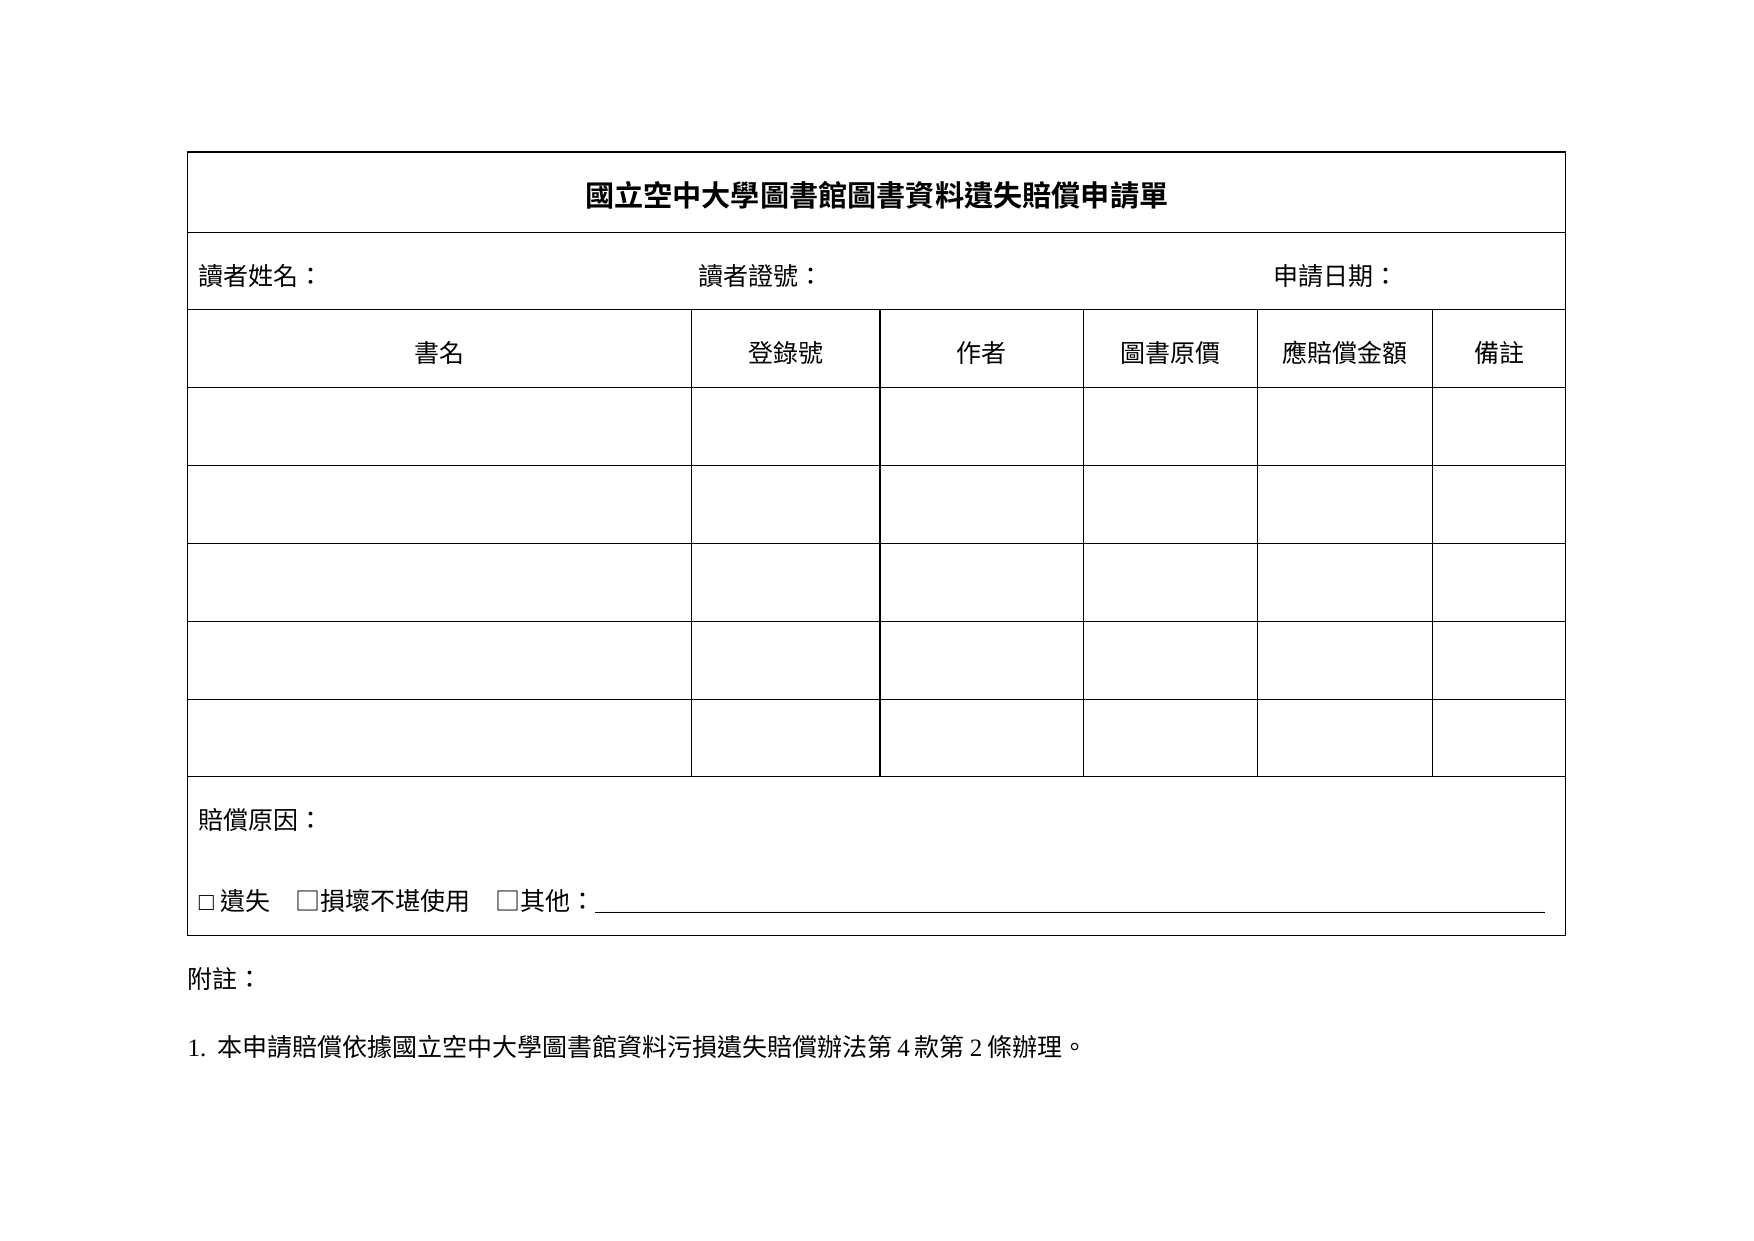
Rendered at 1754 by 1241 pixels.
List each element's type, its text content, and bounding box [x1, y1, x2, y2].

table_cell [881, 466, 1083, 543]
table_cell 備註 [1433, 310, 1565, 387]
table_cell [692, 544, 879, 621]
table_cell [881, 544, 1083, 621]
table_cell 應賠償金額 [1258, 310, 1432, 387]
table_cell [1433, 544, 1565, 621]
table_cell 圖書原價 [1084, 310, 1257, 387]
table_cell 賠償原因： □ 遺失 □損壞不堪使用 □其他：＿＿＿＿＿＿＿＿＿＿＿＿＿＿＿＿＿＿＿＿＿＿＿＿＿＿＿＿＿＿＿＿＿＿＿＿＿＿ [188, 777, 1565, 935]
table_cell [1258, 466, 1432, 543]
table_cell [188, 466, 691, 543]
text 附註： [187, 936, 1566, 998]
table_cell [188, 622, 691, 698]
table_cell [1258, 388, 1432, 465]
table_cell [1084, 388, 1257, 465]
list 本申請賠償依據國立空中大學圖書館資料污損遺失賠償辦法第4款第2條辦理。 [187, 1004, 1566, 1066]
table_cell [1258, 544, 1432, 621]
table_cell [1084, 622, 1257, 698]
table_cell [692, 388, 879, 465]
table_cell [1084, 466, 1257, 543]
table_cell 作者 [881, 310, 1083, 387]
table_cell [692, 466, 879, 543]
table_cell [188, 700, 691, 776]
table_header 國立空中大學圖書館圖書資料遺失賠償申請單 [188, 153, 1565, 232]
table_cell [1258, 700, 1432, 776]
table_cell [692, 700, 879, 776]
table_cell [1084, 700, 1257, 776]
table_cell 讀者姓名： 讀者證號： 申請日期： [188, 233, 1565, 309]
table_cell 書名 [188, 310, 691, 387]
table_cell [881, 700, 1083, 776]
table_cell [1084, 544, 1257, 621]
table_cell [188, 388, 691, 465]
table_cell 登錄號 [692, 310, 879, 387]
table_cell [1433, 466, 1565, 543]
table_cell [881, 622, 1083, 698]
table_cell [1433, 388, 1565, 465]
table_cell [1433, 700, 1565, 776]
table_cell [188, 544, 691, 621]
table_cell [692, 622, 879, 698]
table_cell [1433, 622, 1565, 698]
table_cell [881, 388, 1083, 465]
table_cell [1258, 622, 1432, 698]
